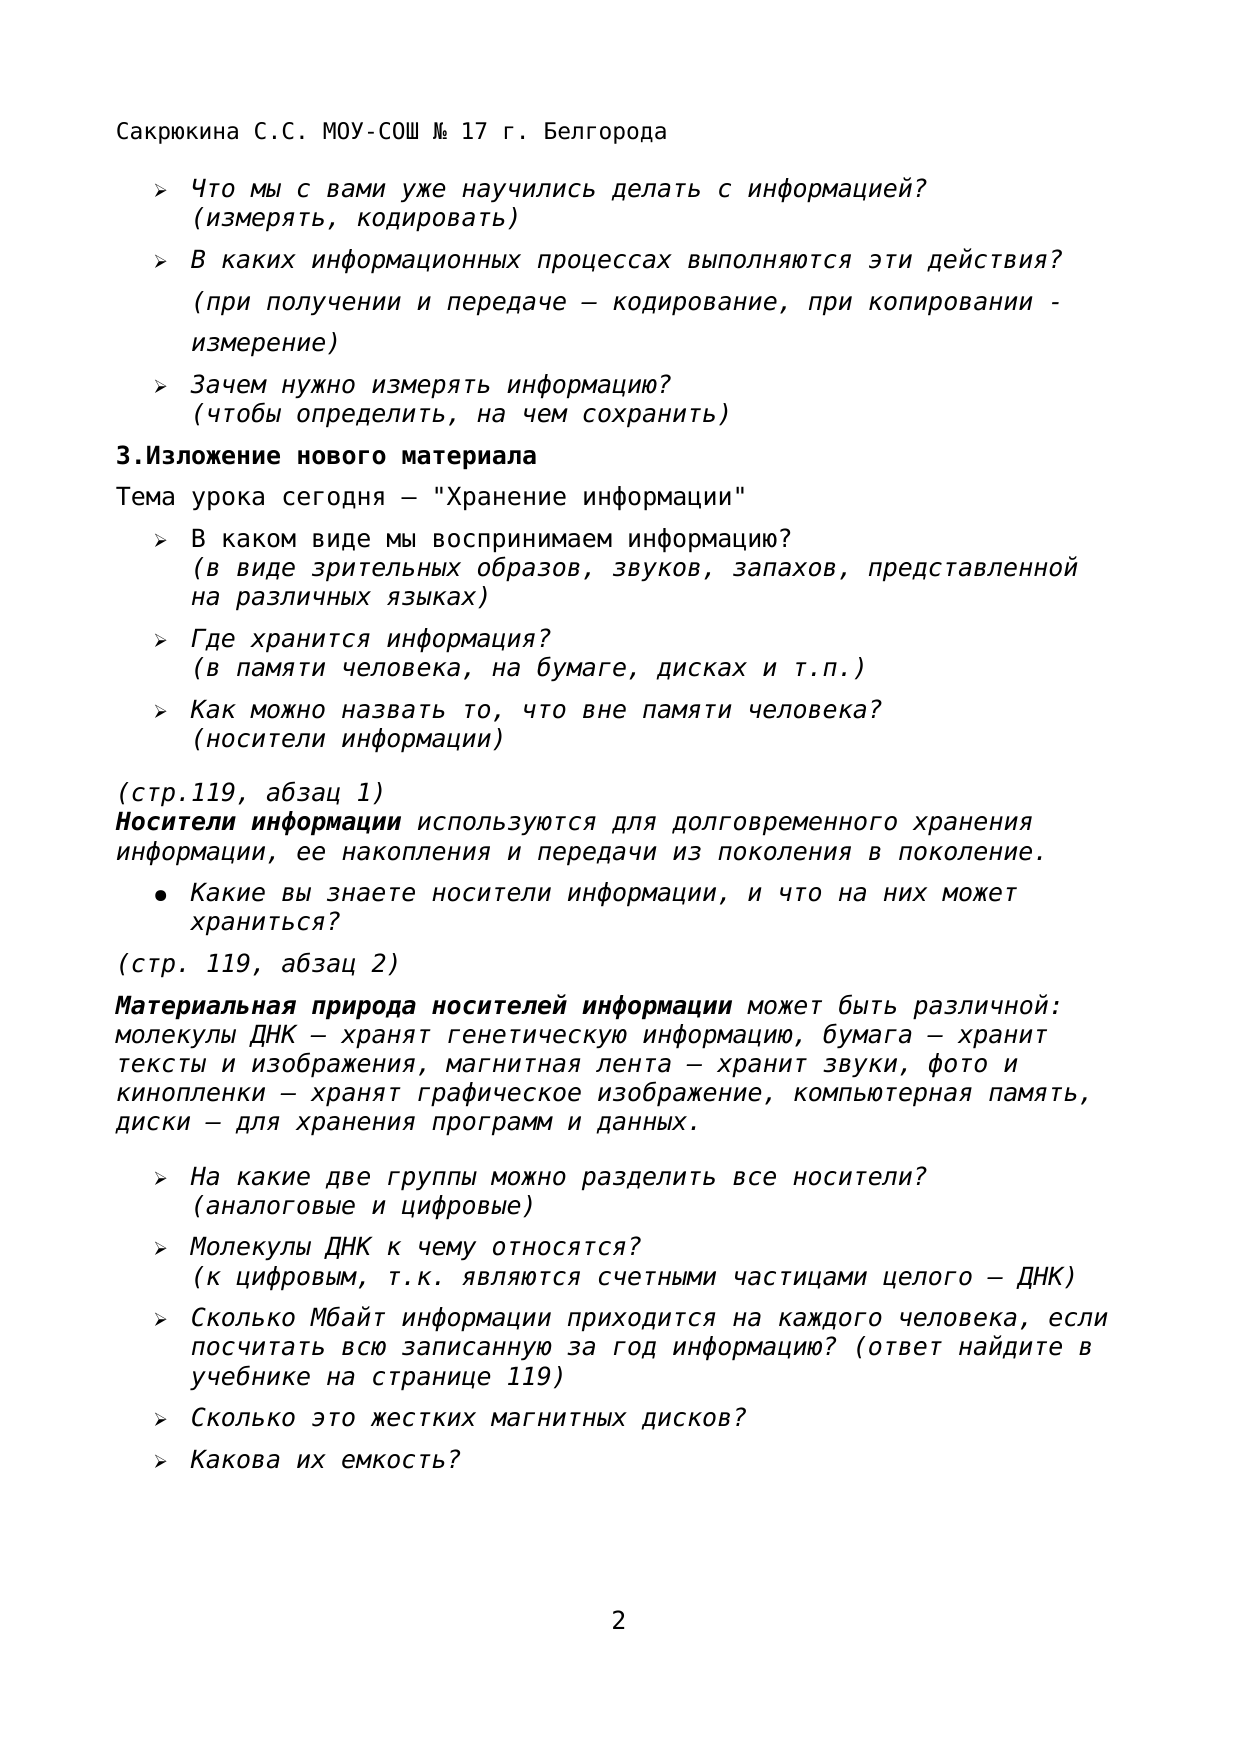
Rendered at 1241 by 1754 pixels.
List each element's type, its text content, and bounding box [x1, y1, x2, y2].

list На какие две группы можно разделить все носители? (аналоговые и цифровые) [153, 1162, 1122, 1220]
list В каком виде мы воспринимаем информацию? (в виде зрительных образов, звуков, запахов, представленной на различных языках) [153, 524, 1122, 612]
text (при получении и передаче – кодирование, при копировании - [116, 287, 1122, 316]
list Зачем нужно измерять информацию? (чтобы определить, на чем сохранить) [153, 370, 1122, 428]
text Материальная природа носителей информации может быть различной: молекулы ДНК – хранят генетическую информацию, бумага – хранит тексты и изображения, магнитная лента – хранит звуки, фото и кинопленки – хранят графическое изображение, компьютерная память, диски – для хранения программ и данных. [116, 991, 1122, 1137]
text (стр.119, абзац 1) [116, 778, 1122, 808]
text измерение) [116, 328, 1122, 358]
text (стр. 119, абзац 2) [116, 949, 1122, 978]
list Что мы с вами уже научились делать с информацией? (измерять, кодировать) [153, 174, 1122, 233]
list Как можно назвать то, что вне памяти человека? (носители информации) [153, 695, 1122, 753]
list Сколько Мбайт информации приходится на каждого человека, если посчитать всю записанную за год информацию? (ответ найдите в учебнике на странице 119) [153, 1303, 1122, 1391]
list Сколько это жестких магнитных дисков? [153, 1403, 1122, 1433]
list Молекулы ДНК к чему относятся? (к цифровым, т.к. являются счетными частицами целого – ДНК) [153, 1233, 1122, 1291]
list Какие вы знаете носители информации, и что на них может храниться? [153, 878, 1122, 937]
text Носители информации используются для долговременного хранения информации, ее накопления и передачи из поколения в поколение. [116, 808, 1122, 866]
list Какова их емкость? [153, 1445, 1122, 1474]
list Где хранится информация? (в памяти человека, на бумаге, дисках и т.п.) [153, 624, 1122, 683]
list В каких информационных процессах выполняются эти действия? [153, 245, 1122, 274]
text 3.Изложение нового материала [116, 441, 1122, 470]
text Тема урока сегодня – "Хранение информации" [116, 483, 1122, 512]
